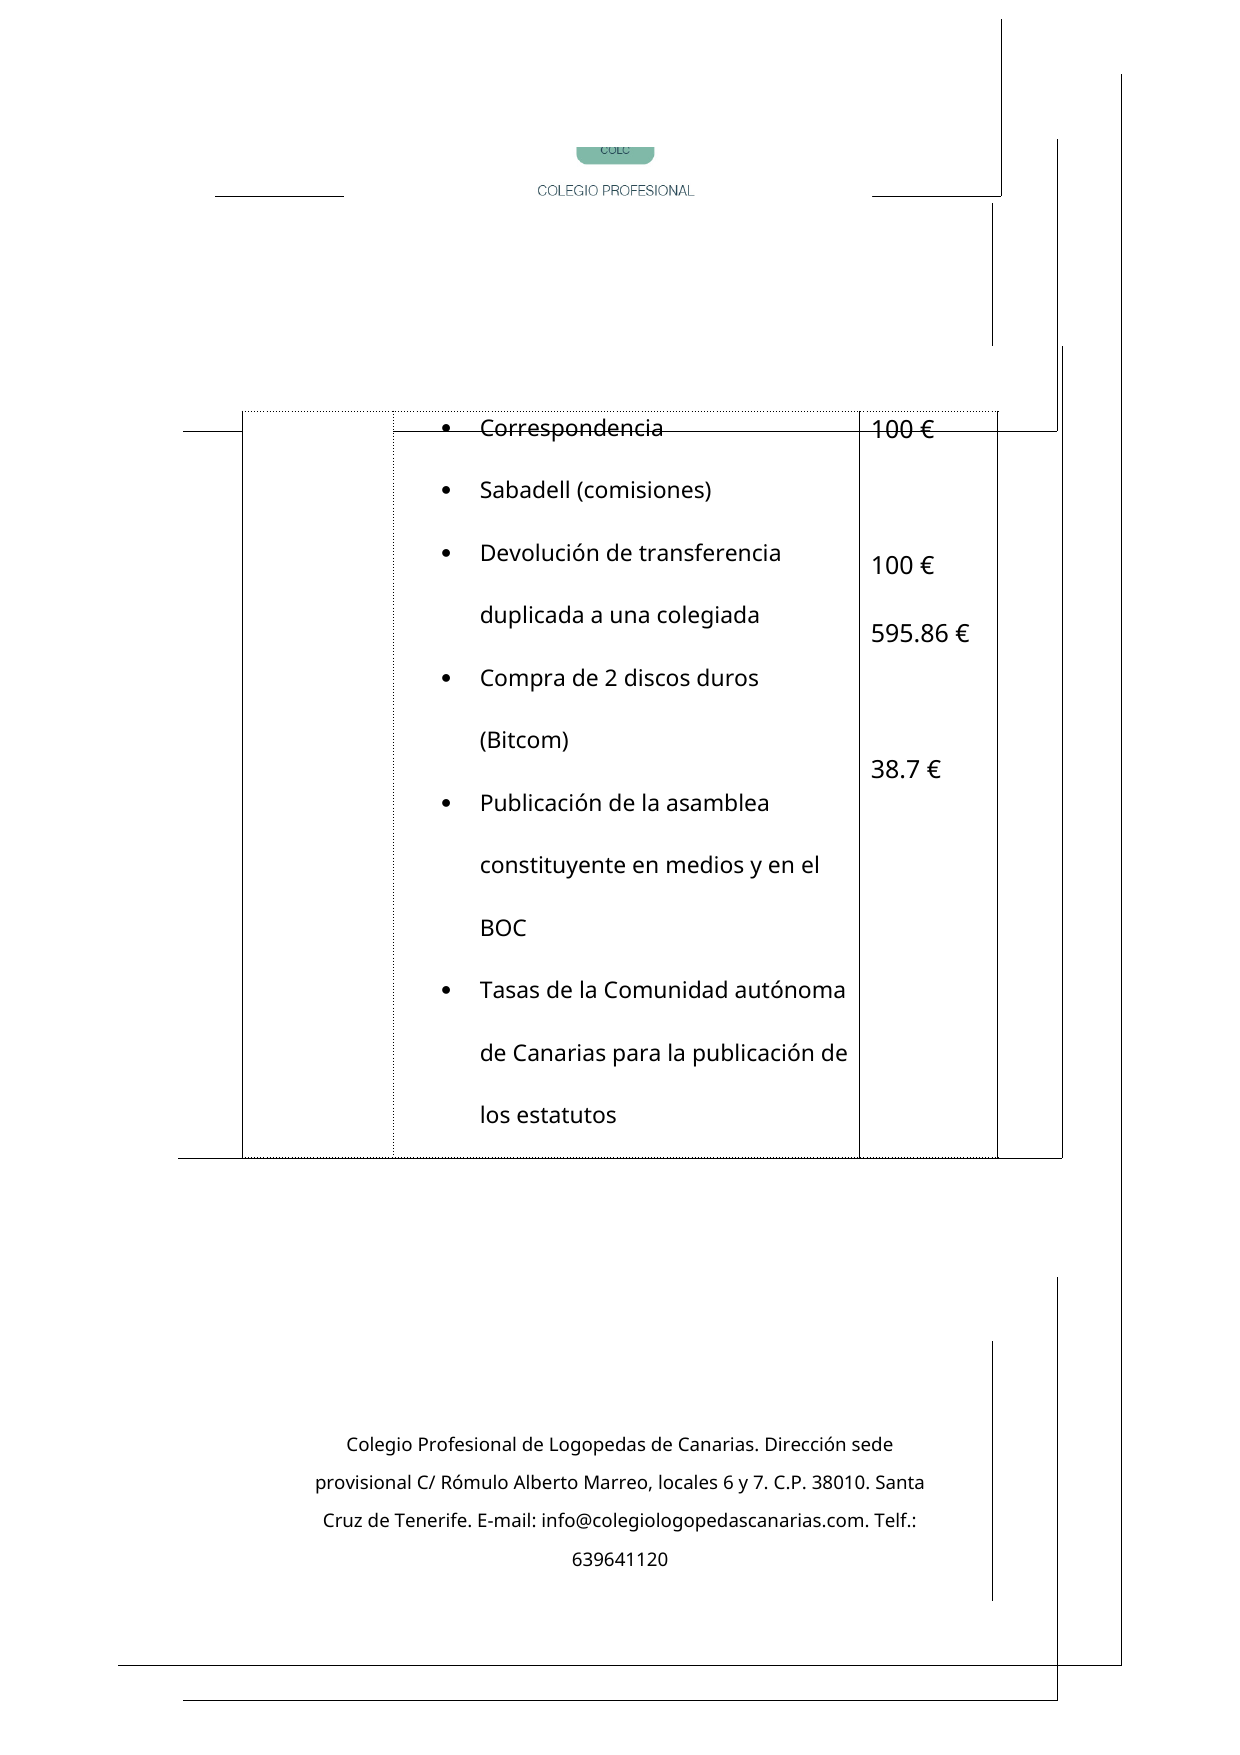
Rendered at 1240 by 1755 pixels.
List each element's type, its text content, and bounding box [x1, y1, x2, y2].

table_cell 100 € 100 € 595.86 € 38.7 € [860, 411, 997, 1157]
table_cell Protección de datos (Aixa Corpore) Servicios Jurídicos (Joaquín Piqueras) Drago Carpetería Correspondencia Sabadell (comisiones) Devolución de transferencia duplicada a una colegiada Compra de 2 discos duros (Bitcom) Publicación de la asamblea constituyente en medios y en el BOC Tasas de la Comunidad autónoma de Canarias para la publicación de los estatutos [393, 411, 859, 1157]
table_cell [243, 411, 393, 1157]
